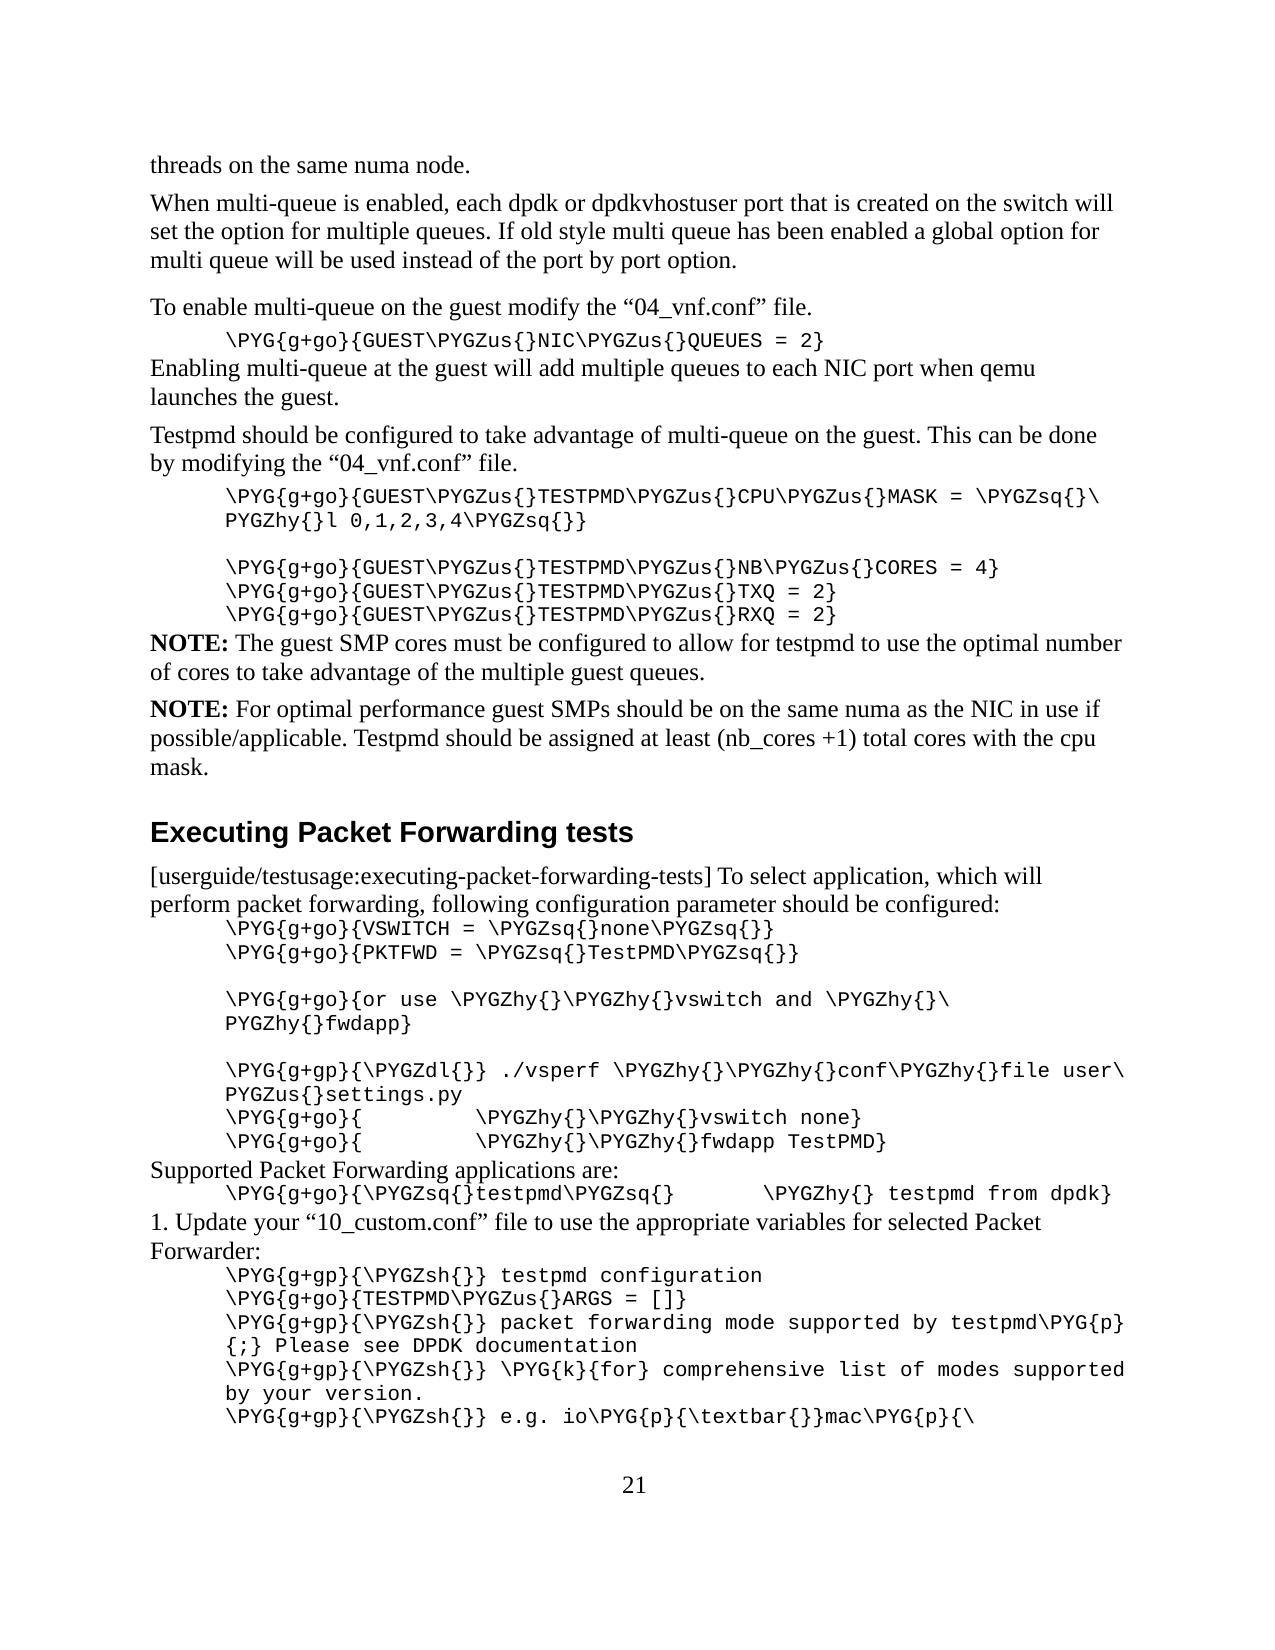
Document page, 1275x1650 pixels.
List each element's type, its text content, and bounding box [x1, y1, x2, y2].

text Testpmd should be configured to take advantage of multi-queue on the guest. This can be done by modifying the “04_vnf.conf” file. [150, 420, 1125, 477]
text \PYG{g+go}{GUEST\PYGZus{}TESTPMD\PYGZus{}TXQ = 2} [225, 581, 1125, 604]
text Supported Packet Forwarding applications are: [150, 1155, 1125, 1183]
text \PYG{g+go}{PKTFWD = \PYGZsq{}TestPMD\PYGZsq{}} [225, 942, 1125, 966]
text \PYG{g+go}{ \PYGZhy{}\PYGZhy{}vswitch none} [225, 1107, 1125, 1131]
text \PYG{g+go}{GUEST\PYGZus{}TESTPMD\PYGZus{}RXQ = 2} [225, 604, 1125, 628]
subtitle Executing Packet Forwarding tests [150, 815, 1125, 848]
text \PYG{g+go}{GUEST\PYGZus{}TESTPMD\PYGZus{}CPU\PYGZus{}MASK = \PYGZsq{}\PYGZhy{}l 0,1,2,3,4\PYGZsq{}} [225, 486, 1125, 533]
text \PYG{g+go}{GUEST\PYGZus{}NIC\PYGZus{}QUEUES = 2} [225, 329, 1125, 353]
text NOTE: For optimal performance guest SMPs should be on the same numa as the NIC in use if possible/applicable. Testpmd should be assigned at least (nb_cores +1) total cores with the cpu mask. [150, 694, 1125, 781]
text \PYG{g+gp}{\PYGZdl{}} ./vsperf \PYGZhy{}\PYGZhy{}conf\PYGZhy{}file user\PYGZus{}settings.py [225, 1060, 1125, 1107]
text \PYG{g+gp}{\PYGZsh{}} e.g. io\PYG{p}{\textbar{}}mac\PYG{p}{\ [225, 1406, 1125, 1430]
text \PYG{g+gp}{\PYGZsh{}} testpmd configuration [225, 1264, 1125, 1288]
text 1. Update your “10_custom.conf” file to use the appropriate variables for selected Packet Forwarder: [150, 1207, 1125, 1264]
text [userguide/testusage:executing-packet-forwarding-tests] To select application, which will perform packet forwarding, following configuration parameter should be configured: [150, 861, 1125, 918]
text \PYG{g+go}{GUEST\PYGZus{}TESTPMD\PYGZus{}NB\PYGZus{}CORES = 4} [225, 557, 1125, 581]
text \PYG{g+gp}{\PYGZsh{}} \PYG{k}{for} comprehensive list of modes supported by your version. [225, 1359, 1125, 1406]
text Enabling multi-queue at the guest will add multiple queues to each NIC port when qemu launches the guest. [150, 353, 1125, 411]
text \PYG{g+go}{\PYGZsq{}testpmd\PYGZsq{} \PYGZhy{} testpmd from dpdk} [225, 1183, 1125, 1207]
text NOTE: The guest SMP cores must be configured to allow for testpmd to use the optimal number of cores to take advantage of the multiple guest queues. [150, 628, 1125, 686]
text \PYG{g+go}{TESTPMD\PYGZus{}ARGS = []} [225, 1288, 1125, 1312]
text \PYG{g+go}{ \PYGZhy{}\PYGZhy{}fwdapp TestPMD} [225, 1131, 1125, 1155]
text \PYG{g+go}{VSWITCH = \PYGZsq{}none\PYGZsq{}} [225, 918, 1125, 942]
text \PYG{g+go}{or use \PYGZhy{}\PYGZhy{}vswitch and \PYGZhy{}\PYGZhy{}fwdapp} [225, 989, 1125, 1036]
text When multi-queue is enabled, each dpdk or dpdkvhostuser port that is created on the switch will set the option for multiple queues. If old style multi queue has been enabled a global option for multi queue will be used instead of the port by port option. [150, 188, 1125, 274]
text \PYG{g+gp}{\PYGZsh{}} packet forwarding mode supported by testpmd\PYG{p}{;} Please see DPDK documentation [225, 1312, 1125, 1359]
text threads on the same numa node. [150, 150, 1125, 179]
text To enable multi-queue on the guest modify the “04_vnf.conf” file. [150, 292, 1125, 321]
